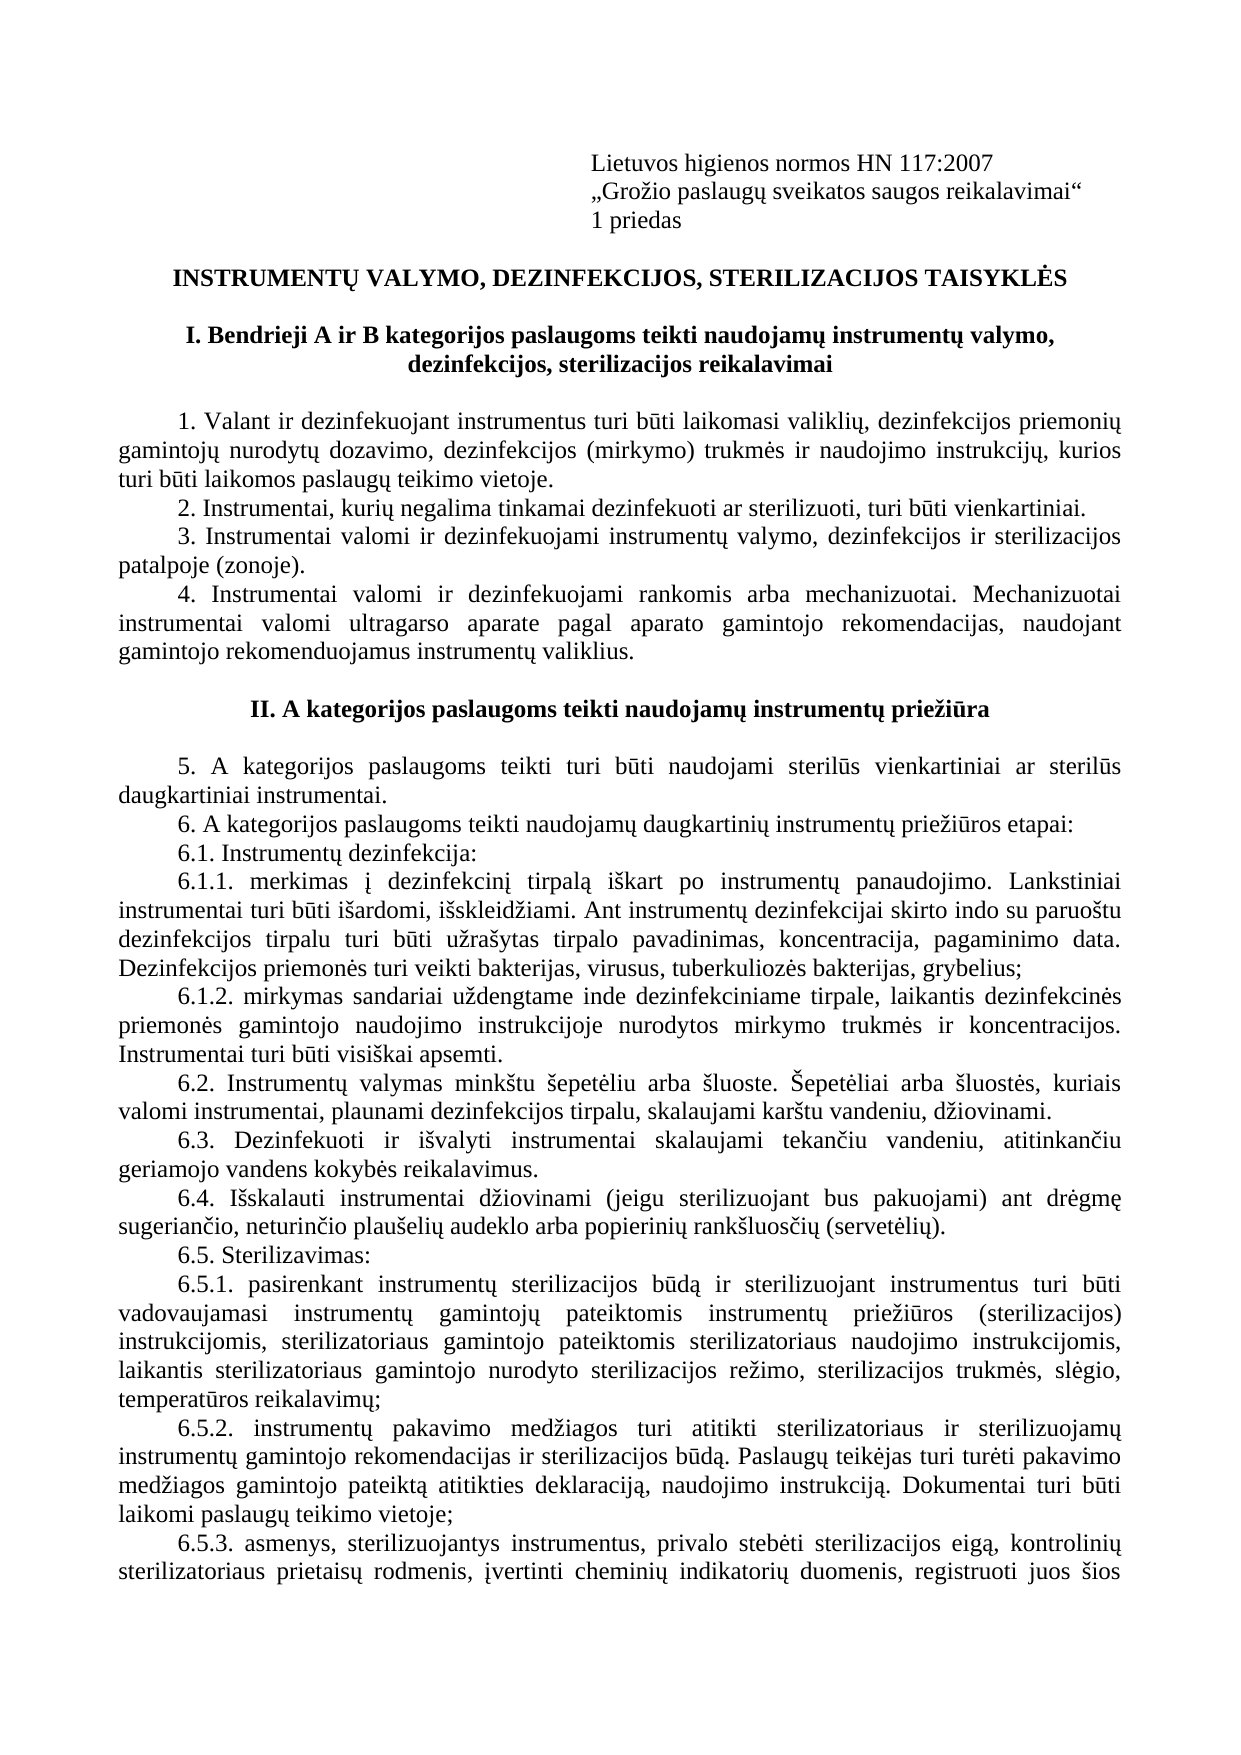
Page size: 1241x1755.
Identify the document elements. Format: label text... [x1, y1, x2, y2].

text 6.2. Instrumentų valymas minkštu šepetėliu arba šluoste. Šepetėliai arba šluostės, kuriais valomi instrumentai, plaunami dezinfekcijos tirpalu, skalaujami karštu vandeniu, džiovinami. [118, 1068, 1122, 1125]
text 5. A kategorijos paslaugoms teikti turi būti naudojami sterilūs vienkartiniai ar sterilūs daugkartiniai instrumentai. [118, 751, 1122, 809]
text 6.5.2. instrumentų pakavimo medžiagos turi atitikti sterilizatoriaus ir sterilizuojamų instrumentų gamintojo rekomendacijas ir sterilizacijos būdą. Paslaugų teikėjas turi turėti pakavimo medžiagos gamintojo pateiktą atitikties deklaraciją, naudojimo instrukciją. Dokumentai turi būti laikomi paslaugų teikimo vietoje; [118, 1413, 1122, 1528]
text „Grožio paslaugų sveikatos saugos reikalavimai“ [591, 176, 1122, 205]
text 6.4. Išskalauti instrumentai džiovinami (jeigu sterilizuojant bus pakuojami) ant drėgmę sugeriančio, neturinčio plaušelių audeklo arba popierinių rankšluosčių (servetėlių). [118, 1183, 1122, 1240]
text 6.1.1. merkimas į dezinfekcinį tirpalą iškart po instrumentų panaudojimo. Lankstiniai instrumentai turi būti išardomi, išskleidžiami. Ant instrumentų dezinfekcijai skirto indo su paruoštu dezinfekcijos tirpalu turi būti užrašytas tirpalo pavadinimas, koncentracija, pagaminimo data. Dezinfekcijos priemonės turi veikti bakterijas, virusus, tuberkuliozės bakterijas, grybelius; [118, 866, 1122, 981]
text Lietuvos higienos normos HN 117:2007 [591, 148, 1122, 176]
text 4. Instrumentai valomi ir dezinfekuojami rankomis arba mechanizuotai. Mechanizuotai instrumentai valomi ultragarso aparate pagal aparato gamintojo rekomendacijas, naudojant gamintojo rekomenduojamus instrumentų valiklius. [118, 579, 1122, 665]
text I. Bendrieji A ir B kategorijos paslaugoms teikti naudojamų instrumentų valymo, dezinfekcijos, sterilizacijos reikalavimai [118, 320, 1122, 378]
text II. A kategorijos paslaugoms teikti naudojamų instrumentų priežiūra [118, 694, 1122, 723]
text INSTRUMENTŲ VALYMO, DEZINFEKCIJOS, STERILIZACIJOS TAISYKLĖS [118, 263, 1122, 291]
text 1. Valant ir dezinfekuojant instrumentus turi būti laikomasi valiklių, dezinfekcijos priemonių gamintojų nurodytų dozavimo, dezinfekcijos (mirkymo) trukmės ir naudojimo instrukcijų, kurios turi būti laikomos paslaugų teikimo vietoje. [118, 406, 1122, 493]
text 6.1. Instrumentų dezinfekcija: [118, 838, 1122, 866]
text 3. Instrumentai valomi ir dezinfekuojami instrumentų valymo, dezinfekcijos ir sterilizacijos patalpoje (zonoje). [118, 521, 1122, 579]
text 2. Instrumentai, kurių negalima tinkamai dezinfekuoti ar sterilizuoti, turi būti vienkartiniai. [118, 493, 1122, 521]
text 6.1.2. mirkymas sandariai uždengtame inde dezinfekciniame tirpale, laikantis dezinfekcinės priemonės gamintojo naudojimo instrukcijoje nurodytos mirkymo trukmės ir koncentracijos. Instrumentai turi būti visiškai apsemti. [118, 981, 1122, 1068]
text 6. A kategorijos paslaugoms teikti naudojamų daugkartinių instrumentų priežiūros etapai: [118, 809, 1122, 838]
text 6.5.1. pasirenkant instrumentų sterilizacijos būdą ir sterilizuojant instrumentus turi būti vadovaujamasi instrumentų gamintojų pateiktomis instrumentų priežiūros (sterilizacijos) instrukcijomis, sterilizatoriaus gamintojo pateiktomis sterilizatoriaus naudojimo instrukcijomis, laikantis sterilizatoriaus gamintojo nurodyto sterilizacijos režimo, sterilizacijos trukmės, slėgio, temperatūros reikalavimų; [118, 1269, 1122, 1413]
text 6.3. Dezinfekuoti ir išvalyti instrumentai skalaujami tekančiu vandeniu, atitinkančiu geriamojo vandens kokybės reikalavimus. [118, 1125, 1122, 1183]
text 6.5.3. asmenys, sterilizuojantys instrumentus, privalo stebėti sterilizacijos eigą, kontrolinių sterilizatoriaus prietaisų rodmenis, įvertinti cheminių indikatorių duomenis, registruoti juos šios [118, 1528, 1122, 1585]
text 1 priedas [591, 205, 1122, 234]
text 6.5. Sterilizavimas: [118, 1240, 1122, 1269]
